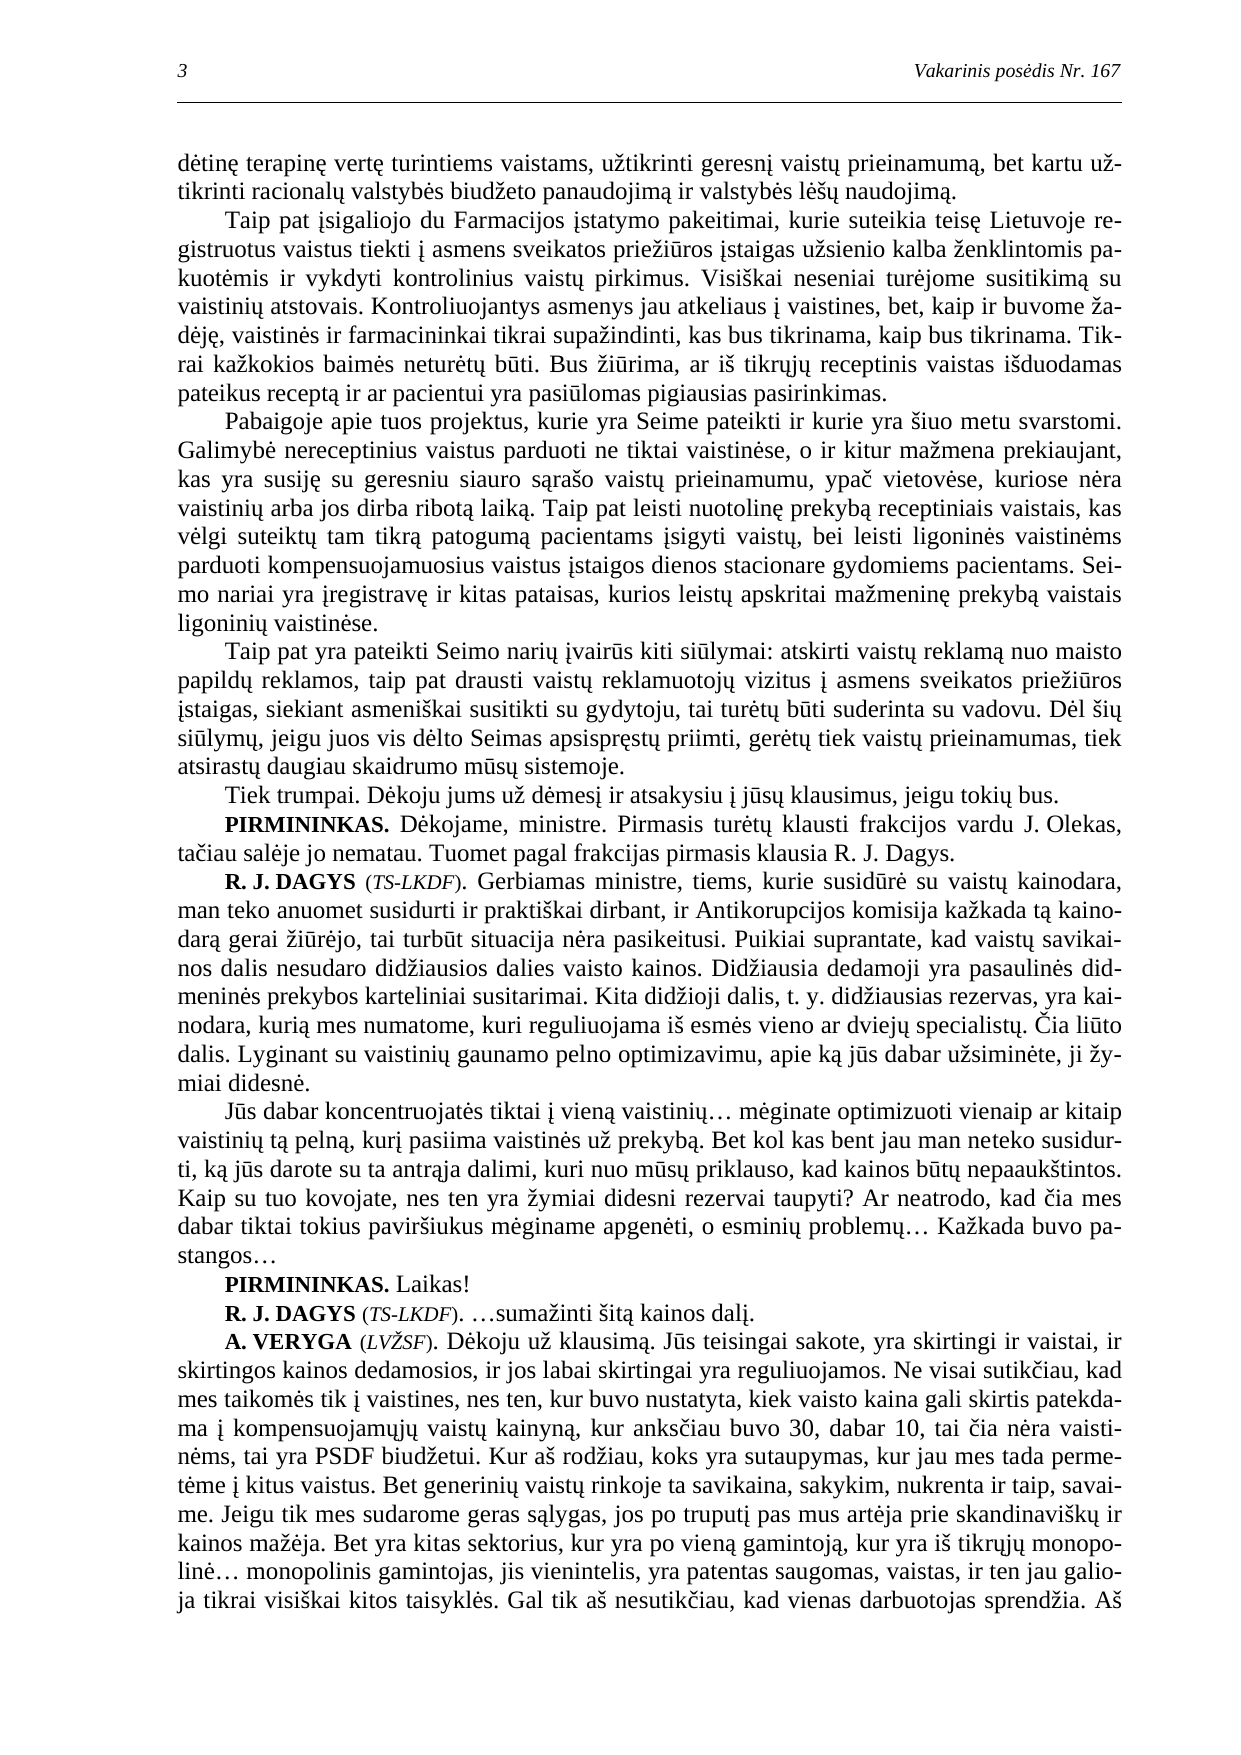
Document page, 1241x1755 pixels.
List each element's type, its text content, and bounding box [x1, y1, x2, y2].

text PIRMININKAS. Dė­ko­ja­me, mi­nist­re. Pir­ma­sis tu­rė­tų klaus­ti frak­ci­jos var­du J. Ole­kas, ta­čiau sa­lė­je jo ne­ma­tau. Tuo­met pa­gal frak­ci­jas pir­ma­sis klau­sia R. J. Da­gys. [177, 809, 1122, 866]
text R. J. DAGYS (TS-LKDF). Ger­bia­mas mi­nist­re, tiems, ku­rie su­si­dū­rė su vais­tų kai­no­da­ra, man te­ko anuo­met su­si­dur­ti ir prak­tiš­kai dir­bant, ir An­ti­ko­rup­ci­jos ko­mi­si­ja kaž­ka­da tą kai­no­da­rą ge­rai žiū­rė­jo, tai tur­būt si­tu­a­ci­ja nė­ra pa­si­kei­tu­si. Pui­kiai su­pran­ta­te, kad vais­tų sa­vi­kai­nos da­lis ne­su­da­ro di­džiau­sios da­lies vais­to kai­nos. Di­džiau­sia de­da­mo­ji yra pa­sau­li­nės did­me­ni­nės pre­ky­bos kar­te­li­niai su­si­ta­ri­mai. Ki­ta di­džio­ji da­lis, t. y. di­džiau­sias re­zer­vas, yra kai­no­da­ra, ku­rią mes nu­ma­to­me, ku­ri re­gu­liuo­ja­ma iš es­mės vie­no ar dvie­jų spe­cia­lis­tų. Čia liū­to da­lis. Ly­gi­nant su vais­ti­nių gau­na­mo pel­no op­ti­mi­za­vi­mu, apie ką jūs da­bar už­si­mi­nė­te, ji žy­miai di­des­nė. [177, 866, 1122, 1096]
text Pa­bai­go­je apie tuos pro­jek­tus, ku­rie yra Sei­me pa­teik­ti ir ku­rie yra šiuo me­tu svars­to­mi. Ga­li­my­bė ne­re­cep­ti­nius vais­tus par­duo­ti ne tik­tai vais­ti­nė­se, o ir ki­tur maž­me­na pre­kiau­jant, kas yra su­si­ję su ge­res­niu siau­ro są­ra­šo vais­tų pri­ei­na­mu­mu, ypač vie­to­vė­se, ku­rio­se nė­ra vais­ti­nių ar­ba jos dir­ba ri­bo­tą lai­ką. Taip pat leis­ti nuo­to­li­nę pre­ky­bą re­cep­ti­niais vais­tais, kas vėl­gi su­teik­tų tam tik­rą pa­to­gu­mą pa­cien­tams įsi­gy­ti vais­tų, bei leis­ti li­go­ni­nės vais­ti­nėms par­duo­ti kom­pen­suo­ja­muo­sius vais­tus įstai­gos die­nos sta­cio­na­re gy­do­miems pa­cien­tams. Sei­mo na­riai yra įre­gist­ra­vę ir ki­tas pa­tai­sas, ku­rios leis­tų apskritai maž­me­ni­nę pre­ky­bą vais­tais li­go­ni­nių vais­ti­nė­se. [177, 406, 1122, 636]
text Tiek trum­pai. Dė­ko­ju jums už dė­me­sį ir at­sa­ky­siu į jū­sų klau­si­mus, jei­gu to­kių bus. [177, 780, 1122, 809]
text Jūs da­bar kon­cen­truo­ja­tės tik­tai į vie­ną vais­ti­nių… mė­gi­na­te op­ti­mi­zuo­ti vie­naip ar ki­taip vais­ti­nių tą pel­ną, ku­rį pa­si­i­ma vais­ti­nės už pre­ky­bą. Bet kol kas bent jau man ne­te­ko su­si­dur­ti, ką jūs da­ro­te su ta ant­rą­ja da­li­mi, ku­ri nuo mū­sų pri­klau­so, kad kai­nos bū­tų ne­pa­aukš­tin­tos. Kaip su tuo ko­vo­ja­te, nes ten yra žy­miai di­des­ni re­zer­vai tau­py­ti? Ar ne­at­ro­do, kad čia mes da­bar tik­tai to­kius pa­vir­šiu­kus mė­gi­na­me ap­ge­nė­ti, o es­mi­nių pro­ble­mų… Kaž­ka­da bu­vo pa­stan­gos… [177, 1096, 1122, 1269]
text Taip pat įsi­ga­lio­jo du Far­ma­ci­jos įsta­ty­mo pa­kei­ti­mai, ku­rie su­tei­kia tei­sę Lie­tu­vo­je re­gist­ruo­tus vais­tus tiek­ti į as­mens svei­ka­tos prie­žiū­ros įstai­gas už­sie­nio kal­ba žen­klin­to­mis pa­kuo­tė­mis ir vyk­dy­ti kon­tro­li­nius vais­tų pir­ki­mus. Vi­siš­kai ne­se­niai tu­rė­jo­me su­si­ti­ki­mą su vais­ti­nių at­sto­vais. Kon­tro­liuo­jan­tys as­me­nys jau at­ke­liaus į vais­ti­nes, bet, kaip ir bu­vo­me ža­dė­ję, vais­ti­nės ir far­ma­ci­nin­kai tik­rai su­pa­žin­din­ti, kas bus tik­ri­na­ma, kaip bus tik­ri­na­ma. Tik­rai kaž­ko­kios bai­mės ne­tu­rė­tų bū­ti. Bus žiū­ri­ma, ar iš tik­rų­jų re­cep­ti­nis vais­tas iš­duo­da­mas pa­tei­kus re­cep­tą ir ar pa­cien­tui yra pa­siū­lo­mas pi­giau­sias pa­si­rin­ki­mas. [177, 205, 1122, 406]
text Taip pat yra pa­teik­ti Sei­mo na­rių įvai­rūs ki­ti siū­ly­mai: at­skir­ti vais­tų re­kla­mą nuo mais­to pa­pil­dų re­kla­mos, taip pat draus­ti vais­tų re­kla­muo­to­jų vi­zi­tus į as­mens svei­ka­tos prie­žiū­ros įstai­gas, sie­kiant as­me­niš­kai su­si­tik­ti su gy­dy­to­ju, tai tu­rė­tų bū­ti su­de­rin­ta su va­do­vu. Dėl šių siū­ly­mų, jei­gu juos vis dėl­to Sei­mas ap­si­spręs­tų pri­im­ti, ge­rė­tų tiek vais­tų pri­ei­na­mu­mas, tiek at­si­ras­tų dau­giau skaid­ru­mo mū­sų sis­te­mo­je. [177, 636, 1122, 780]
text PIRMININKAS. Lai­kas! [177, 1269, 1122, 1298]
text R. J. DAGYS (TS-LKDF). …su­ma­žin­ti ši­tą kai­nos da­lį. [177, 1298, 1122, 1326]
text dė­ti­nę te­ra­pi­nę ver­tę tu­rin­tiems vais­tams, už­tik­rin­ti ge­res­nį vais­tų pri­ei­na­mu­mą, bet kar­tu už­tik­rin­ti ra­cio­na­lų vals­ty­bės biu­dže­to pa­nau­do­ji­mą ir vals­ty­bės lė­šų nau­do­ji­mą. [177, 148, 1122, 205]
text A. VERYGA (LVŽSF). Dė­ko­ju už klau­si­mą. Jūs tei­sin­gai sa­ko­te, yra skir­tin­gi ir vais­tai, ir skir­tin­gos kai­nos de­da­mo­sios, ir jos la­bai skir­tin­gai yra re­gu­liuo­ja­mos. Ne vi­sai su­tik­čiau, kad mes tai­ko­mės tik į vais­ti­nes, nes ten, kur bu­vo nu­sta­ty­ta, kiek vais­to kai­na ga­li skir­tis pa­tek­da­ma į kom­pen­suo­ja­mų­jų vais­tų kai­ny­ną, kur anks­čiau bu­vo 30, da­bar 10, tai čia nė­ra vais­ti­nėms, tai yra PSDF biu­dže­tui. Kur aš ro­džiau, koks yra su­tau­py­mas, kur jau mes ta­da per­me­tė­me į ki­tus vais­tus. Bet ge­ne­ri­nių vais­tų rin­ko­je ta sa­vi­kai­na, sa­ky­kim, nu­kren­ta ir taip, sa­vai­me. Jei­gu tik mes su­da­ro­me ge­ras są­ly­gas, jos po tru­pu­tį pas mus ar­tė­ja prie skan­di­na­viš­kų ir kai­nos ma­žė­ja. Bet yra ki­tas sek­to­rius, kur yra po vie­ną ga­min­to­ją, kur yra iš tik­rų­jų mo­no­po­li­nė… mo­no­po­li­nis ga­min­to­jas, jis vie­nin­te­lis, yra pa­ten­tas sau­go­mas, vais­tas, ir ten jau ga­lio­ja tik­rai vi­siš­kai ki­tos tai­syk­lės. Gal tik aš ne­su­tik­čiau, kad vie­nas dar­buo­to­jas spren­džia. Aš [177, 1326, 1122, 1614]
